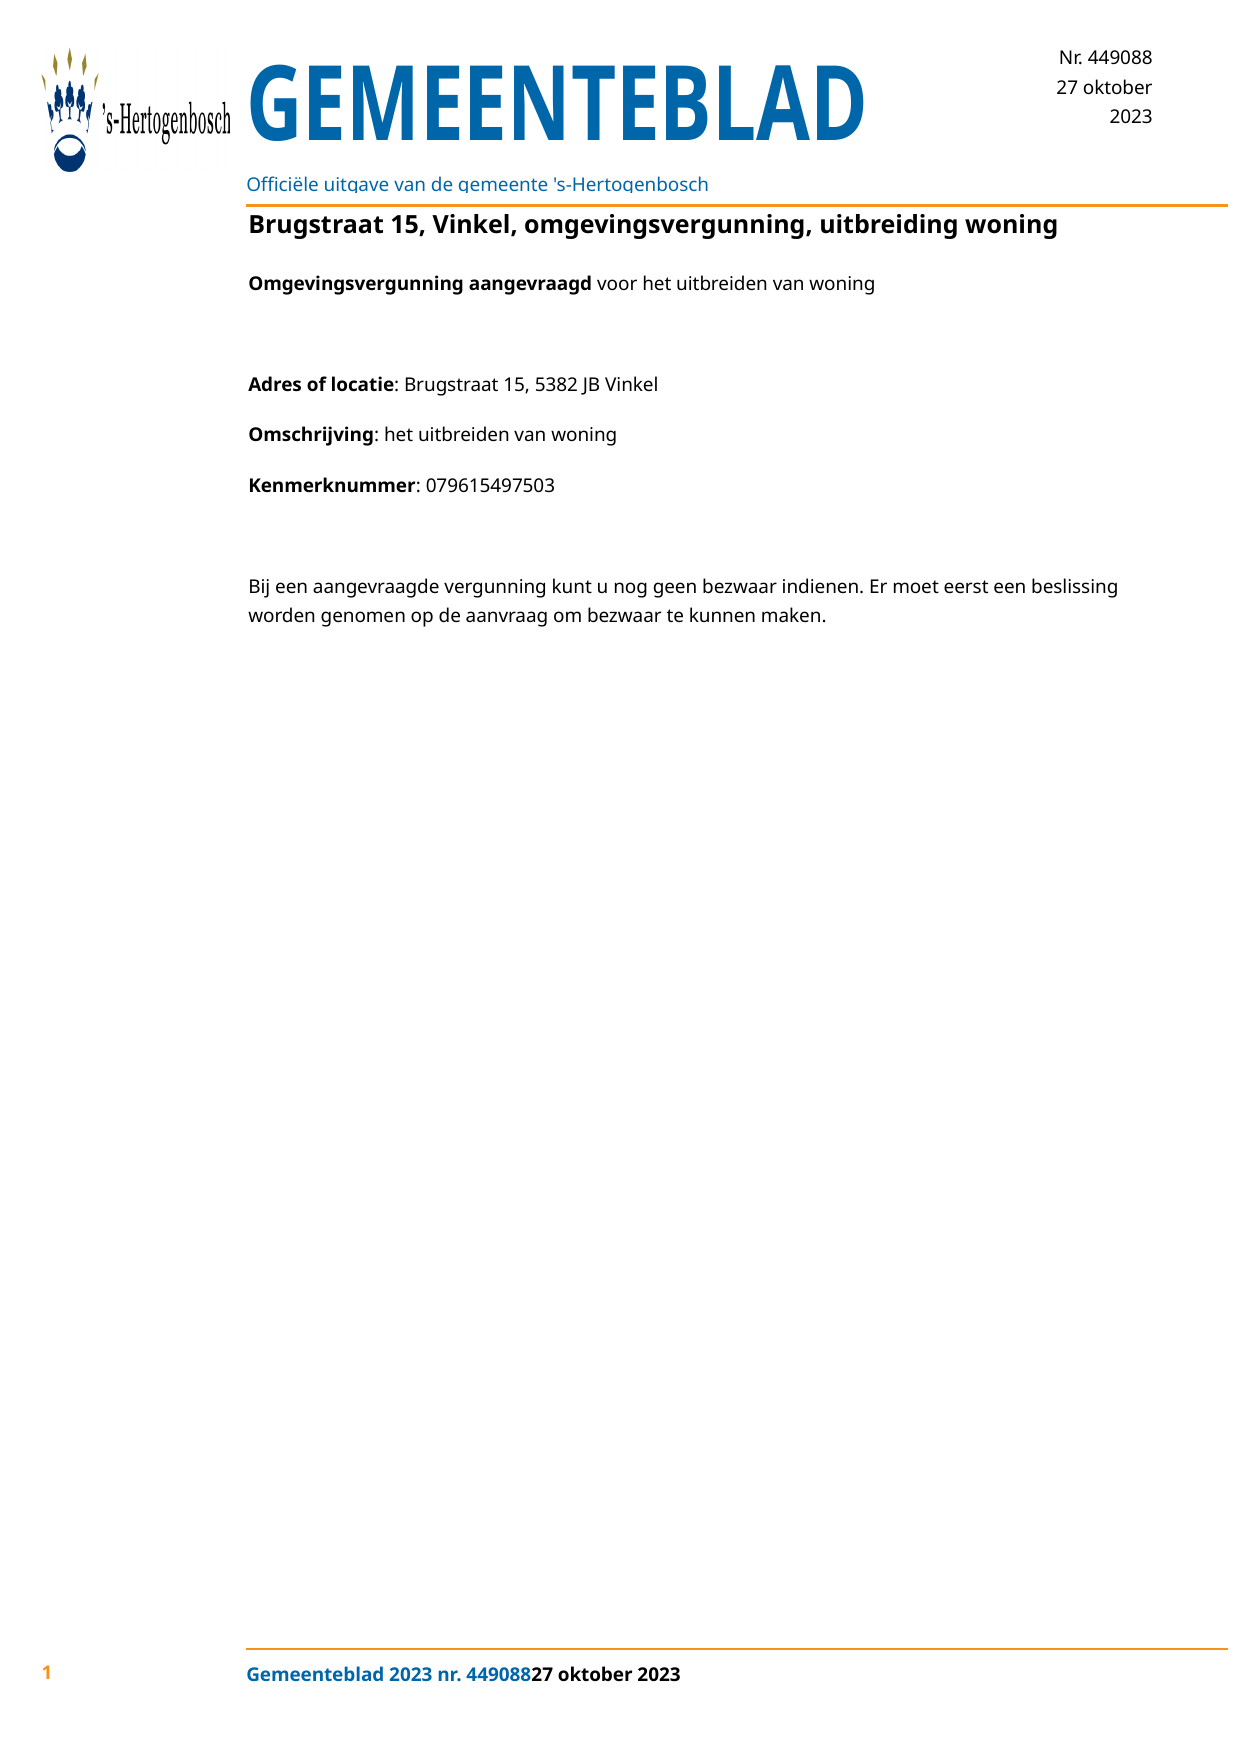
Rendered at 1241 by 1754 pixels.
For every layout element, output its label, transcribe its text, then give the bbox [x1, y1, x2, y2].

text Omgevingsvergunning aangevraagd voor het uitbreiden van woning [248, 270, 1152, 296]
text Omschrijving: het uitbreiden van woning [248, 422, 1152, 447]
text Bij een aangevraagde vergunning kunt u nog geen bezwaar indienen. Er moet eerst een beslissing worden genomen op de aanvraag om bezwaar te kunnen maken. [248, 573, 1152, 628]
text Brugstraat 15, Vinkel, omgevingsvergunning, uitbreiding woning [248, 207, 1152, 241]
picture [41, 47, 231, 172]
text Adres of locatie: Brugstraat 15, 5382 JB Vinkel [248, 371, 1152, 397]
text Kenmerknummer: 079615497503 [248, 472, 1152, 498]
